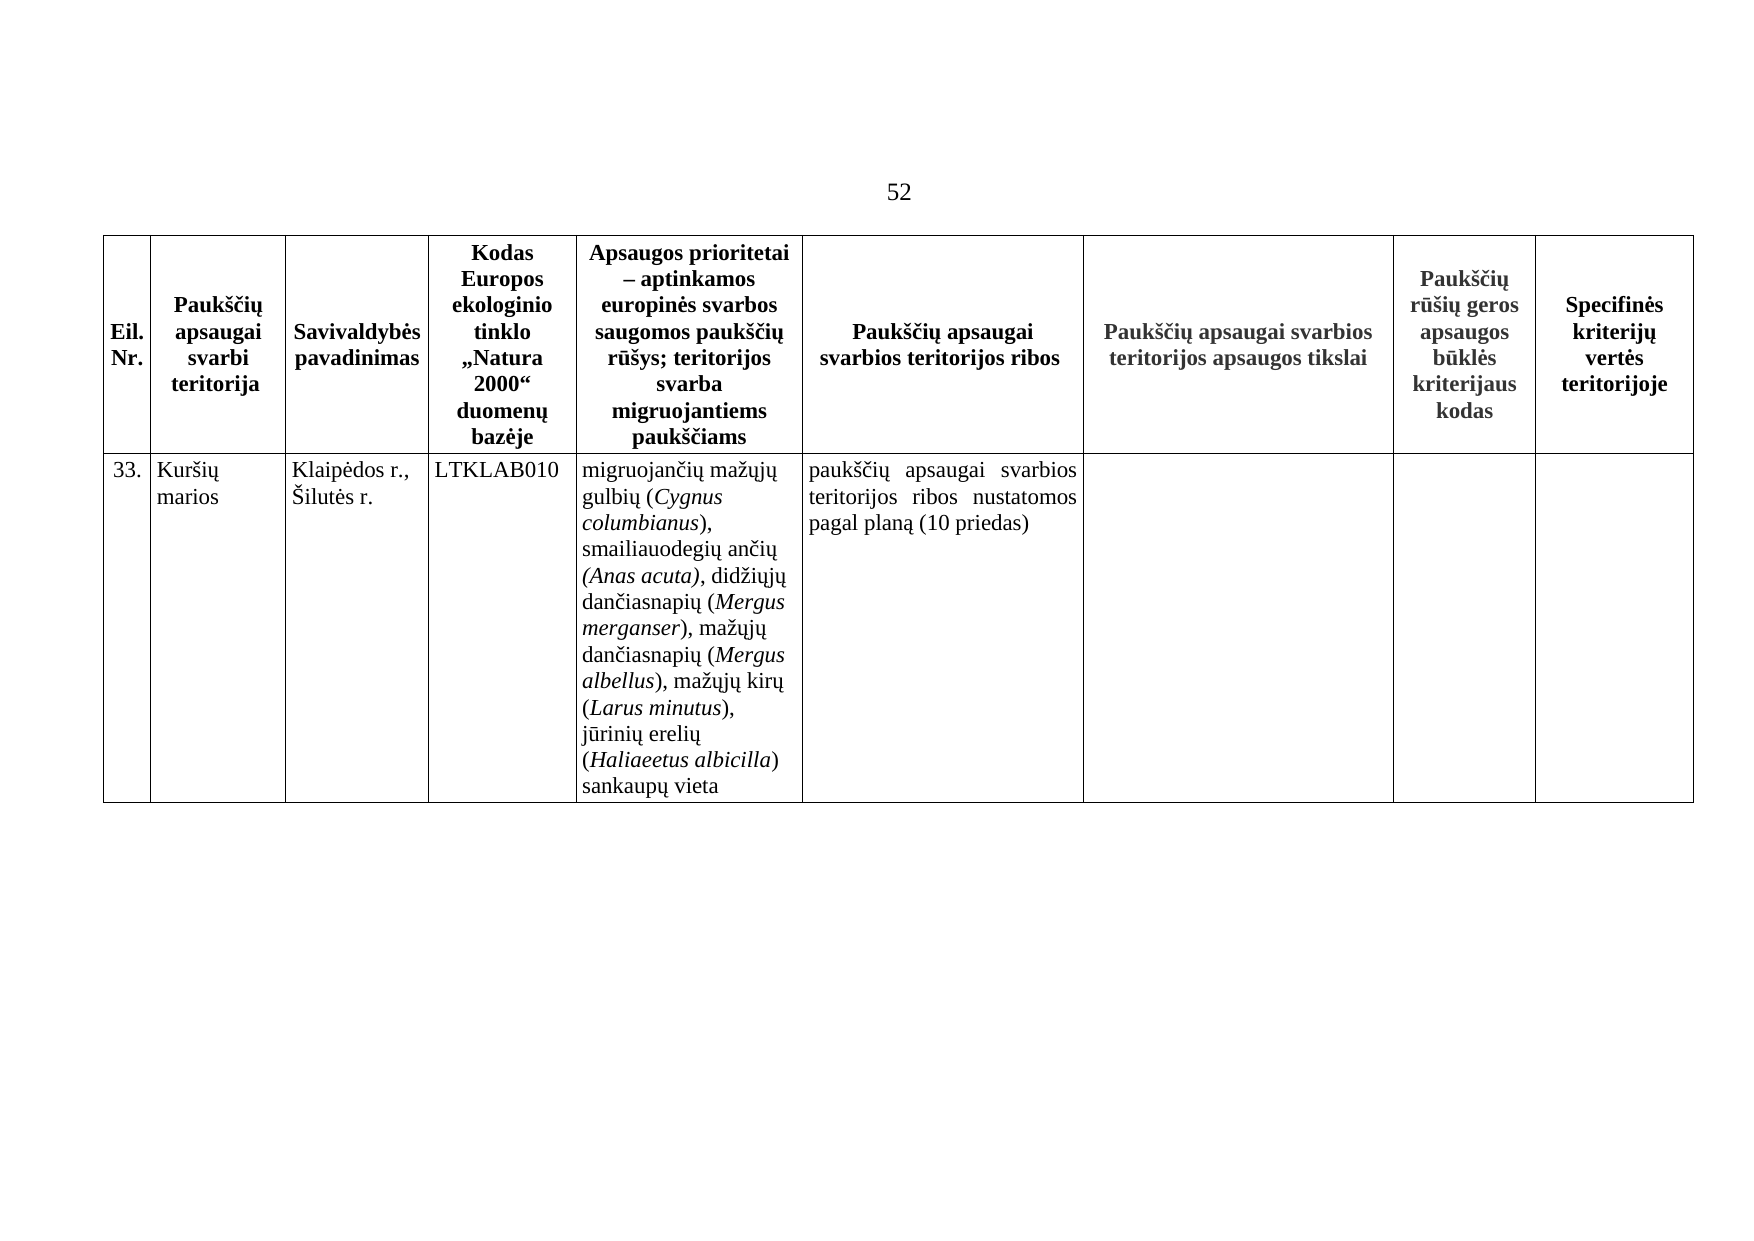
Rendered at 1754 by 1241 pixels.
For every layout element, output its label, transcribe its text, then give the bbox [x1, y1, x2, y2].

table_header Savivaldybės pavadinimas [286, 236, 428, 452]
table_cell [1536, 454, 1693, 802]
table_header Eil. Nr. [104, 236, 150, 452]
table_cell migruojančių mažųjų gulbių (Cygnus columbianus), smailiauodegių ančių (Anas acuta), didžiųjų dančiasnapių (Mergus merganser), mažųjų dančiasnapių (Mergus albellus), mažųjų kirų (Larus minutus), jūrinių erelių (Haliaeetus albicilla) sankaupų vieta [577, 454, 802, 802]
table_header Paukščių apsaugai svarbios teritorijos ribos [803, 236, 1083, 452]
table_header Paukščių apsaugai svarbi teritorija [151, 236, 285, 452]
table_cell Klaipėdos r., Šilutės r. [286, 454, 428, 802]
table_header Apsaugos prioritetai – aptinkamos europinės svarbos saugomos paukščių rūšys; teritorijos svarba migruojantiems paukščiams [577, 236, 802, 452]
table_cell paukščių apsaugai svarbios teritorijos ribos nustatomos pagal planą (10 priedas) [803, 454, 1083, 802]
table_header Paukščių rūšių geros apsaugos būklės kriterijaus kodas [1394, 236, 1535, 452]
table_header Kodas Europos ekologinio tinklo „Natura 2000“ duomenų bazėje [429, 236, 576, 452]
table_cell 33. [104, 454, 150, 802]
table_header Paukščių apsaugai svarbios teritorijos apsaugos tikslai [1084, 236, 1393, 452]
table_cell LTKLAB010 [429, 454, 576, 802]
table_header Specifinės kriterijų vertės teritorijoje [1536, 236, 1693, 452]
table_cell [1084, 454, 1393, 802]
table_cell [1394, 454, 1535, 802]
table_cell Kuršių marios [151, 454, 285, 802]
